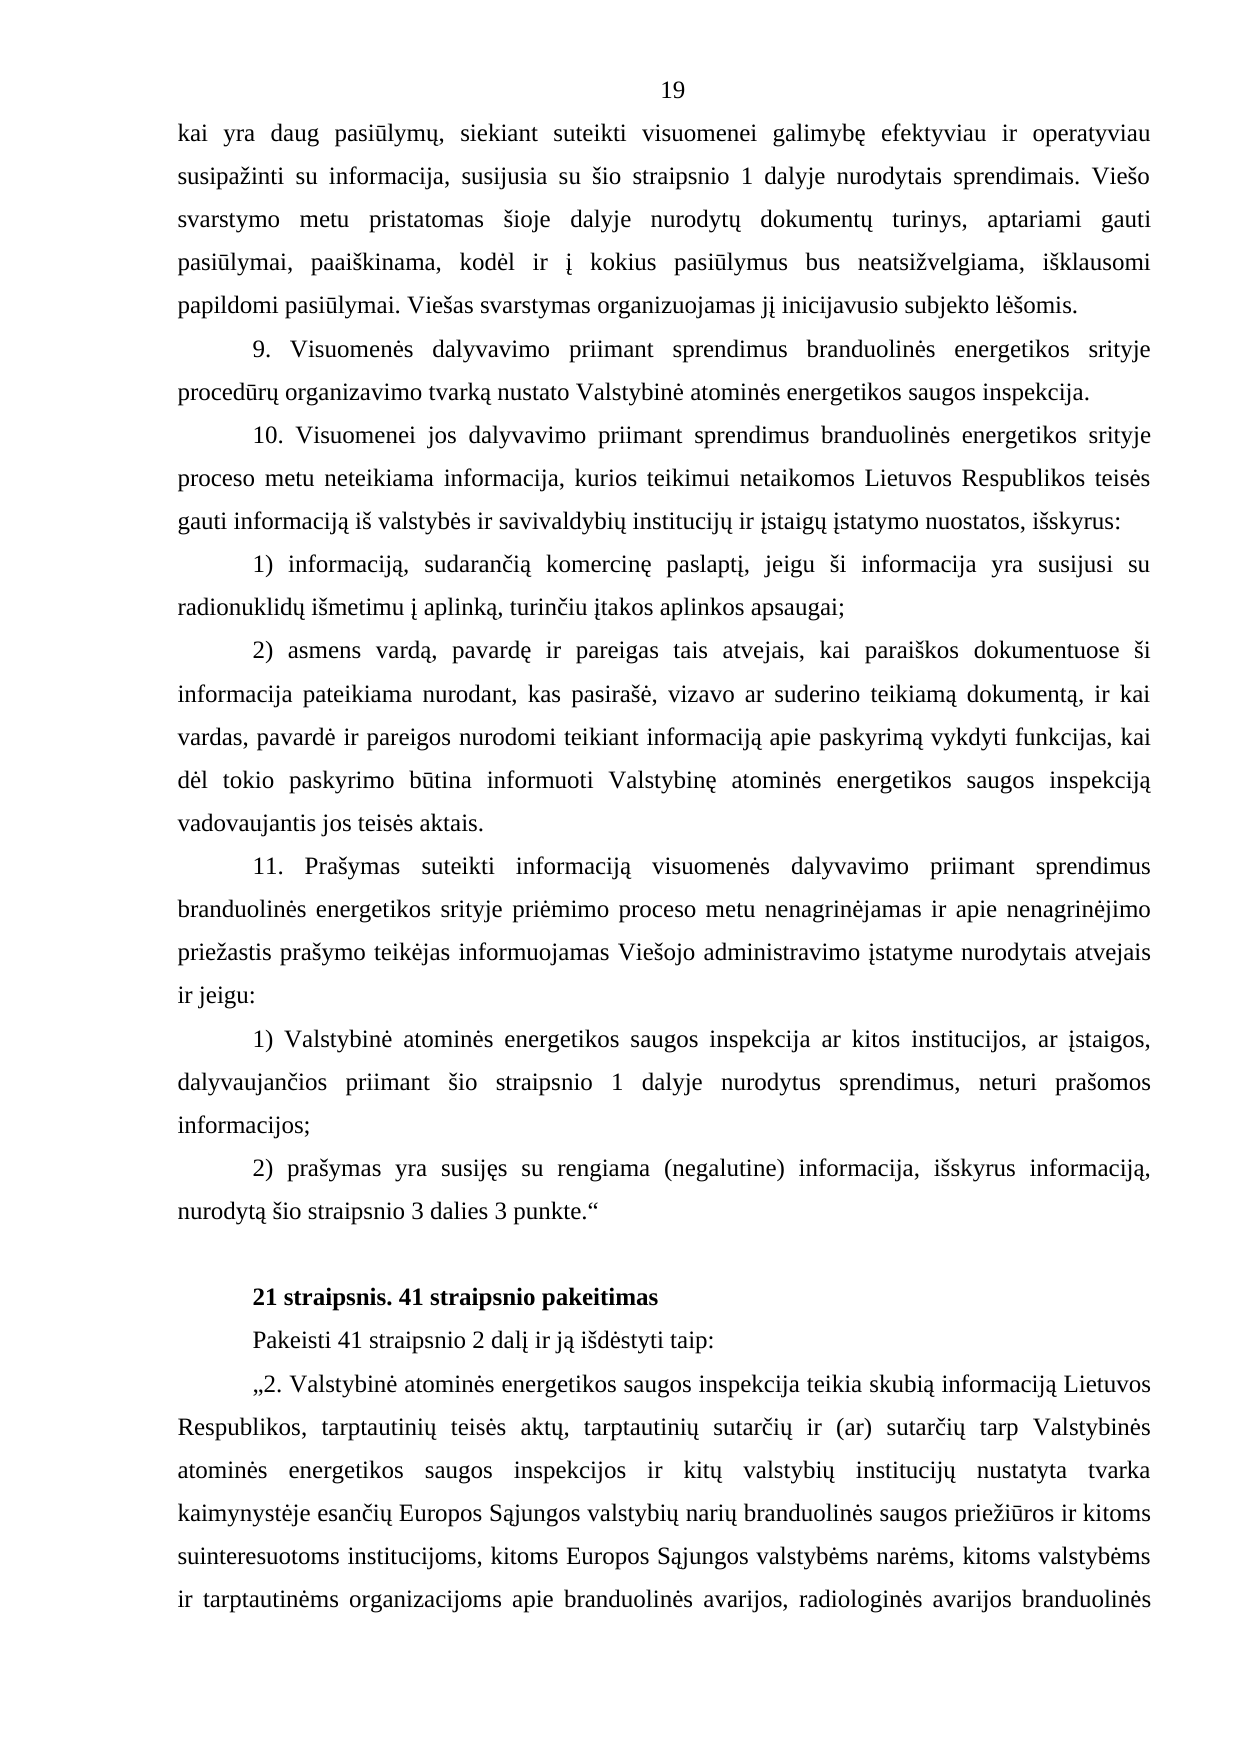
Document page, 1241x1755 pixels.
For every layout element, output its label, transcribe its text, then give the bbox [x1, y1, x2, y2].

text 2) asmens vardą, pavardę ir pareigas tais atvejais, kai paraiškos dokumentuose ši informacija pateikiama nurodant, kas pasirašė, vizavo ar suderino teikiamą dokumentą, ir kai vardas, pavardė ir pareigos nurodomi teikiant informaciją apie paskyrimą vykdyti funkcijas, kai dėl tokio paskyrimo būtina informuoti Valstybinę atominės energetikos saugos inspekciją vadovaujantis jos teisės aktais. [177, 636, 1152, 837]
text 11. Prašymas suteikti informaciją visuomenės dalyvavimo priimant sprendimus branduolinės energetikos srityje priėmimo proceso metu nenagrinėjamas ir apie nenagrinėjimo priežastis prašymo teikėjas informuojamas Viešojo administravimo įstatyme nurodytais atvejais ir jeigu: [177, 851, 1152, 1009]
text 21 straipsnis. 41 straipsnio pakeitimas [177, 1282, 1152, 1311]
text „2. Valstybinė atominės energetikos saugos inspekcija teikia skubią informaciją Lietuvos Respublikos, tarptautinių teisės aktų, tarptautinių sutarčių ir (ar) sutarčių tarp Valstybinės atominės energetikos saugos inspekcijos ir kitų valstybių institucijų nustatyta tvarka kaimynystėje esančių Europos Sąjungos valstybių narių branduolinės saugos priežiūros ir kitoms suinteresuotoms institucijoms, kitoms Europos Sąjungos valstybėms narėms, kitoms valstybėms ir tarptautinėms organizacijoms apie branduolinės avarijos, radiologinės avarijos branduolinės [177, 1369, 1152, 1613]
text 10. Visuomenei jos dalyvavimo priimant sprendimus branduolinės energetikos srityje proceso metu neteikiama informacija, kurios teikimui netaikomos Lietuvos Respublikos teisės gauti informaciją iš valstybės ir savivaldybių institucijų ir įstaigų įstatymo nuostatos, išskyrus: [177, 420, 1152, 535]
text 2) prašymas yra susijęs su rengiama (negalutine) informacija, išskyrus informaciją, nurodytą šio straipsnio 3 dalies 3 punkte.“ [177, 1153, 1152, 1225]
text 1) informaciją, sudarančią komercinę paslaptį, jeigu ši informacija yra susijusi su radionuklidų išmetimu į aplinką, turinčiu įtakos aplinkos apsaugai; [177, 549, 1152, 621]
text kai yra daug pasiūlymų, siekiant suteikti visuomenei galimybę efektyviau ir operatyviau susipažinti su informacija, susijusia su šio straipsnio 1 dalyje nurodytais sprendimais. Viešo svarstymo metu pristatomas šioje dalyje nurodytų dokumentų turinys, aptariami gauti pasiūlymai, paaiškinama, kodėl ir į kokius pasiūlymus bus neatsižvelgiama, išklausomi papildomi pasiūlymai. Viešas svarstymas organizuojamas jį inicijavusio subjekto lėšomis. [177, 118, 1152, 319]
text 1) Valstybinė atominės energetikos saugos inspekcija ar kitos institucijos, ar įstaigos, dalyvaujančios priimant šio straipsnio 1 dalyje nurodytus sprendimus, neturi prašomos informacijos; [177, 1024, 1152, 1139]
text Pakeisti 41 straipsnio 2 dalį ir ją išdėstyti taip: [177, 1326, 1152, 1354]
text 9. Visuomenės dalyvavimo priimant sprendimus branduolinės energetikos srityje procedūrų organizavimo tvarką nustato Valstybinė atominės energetikos saugos inspekcija. [177, 334, 1152, 406]
